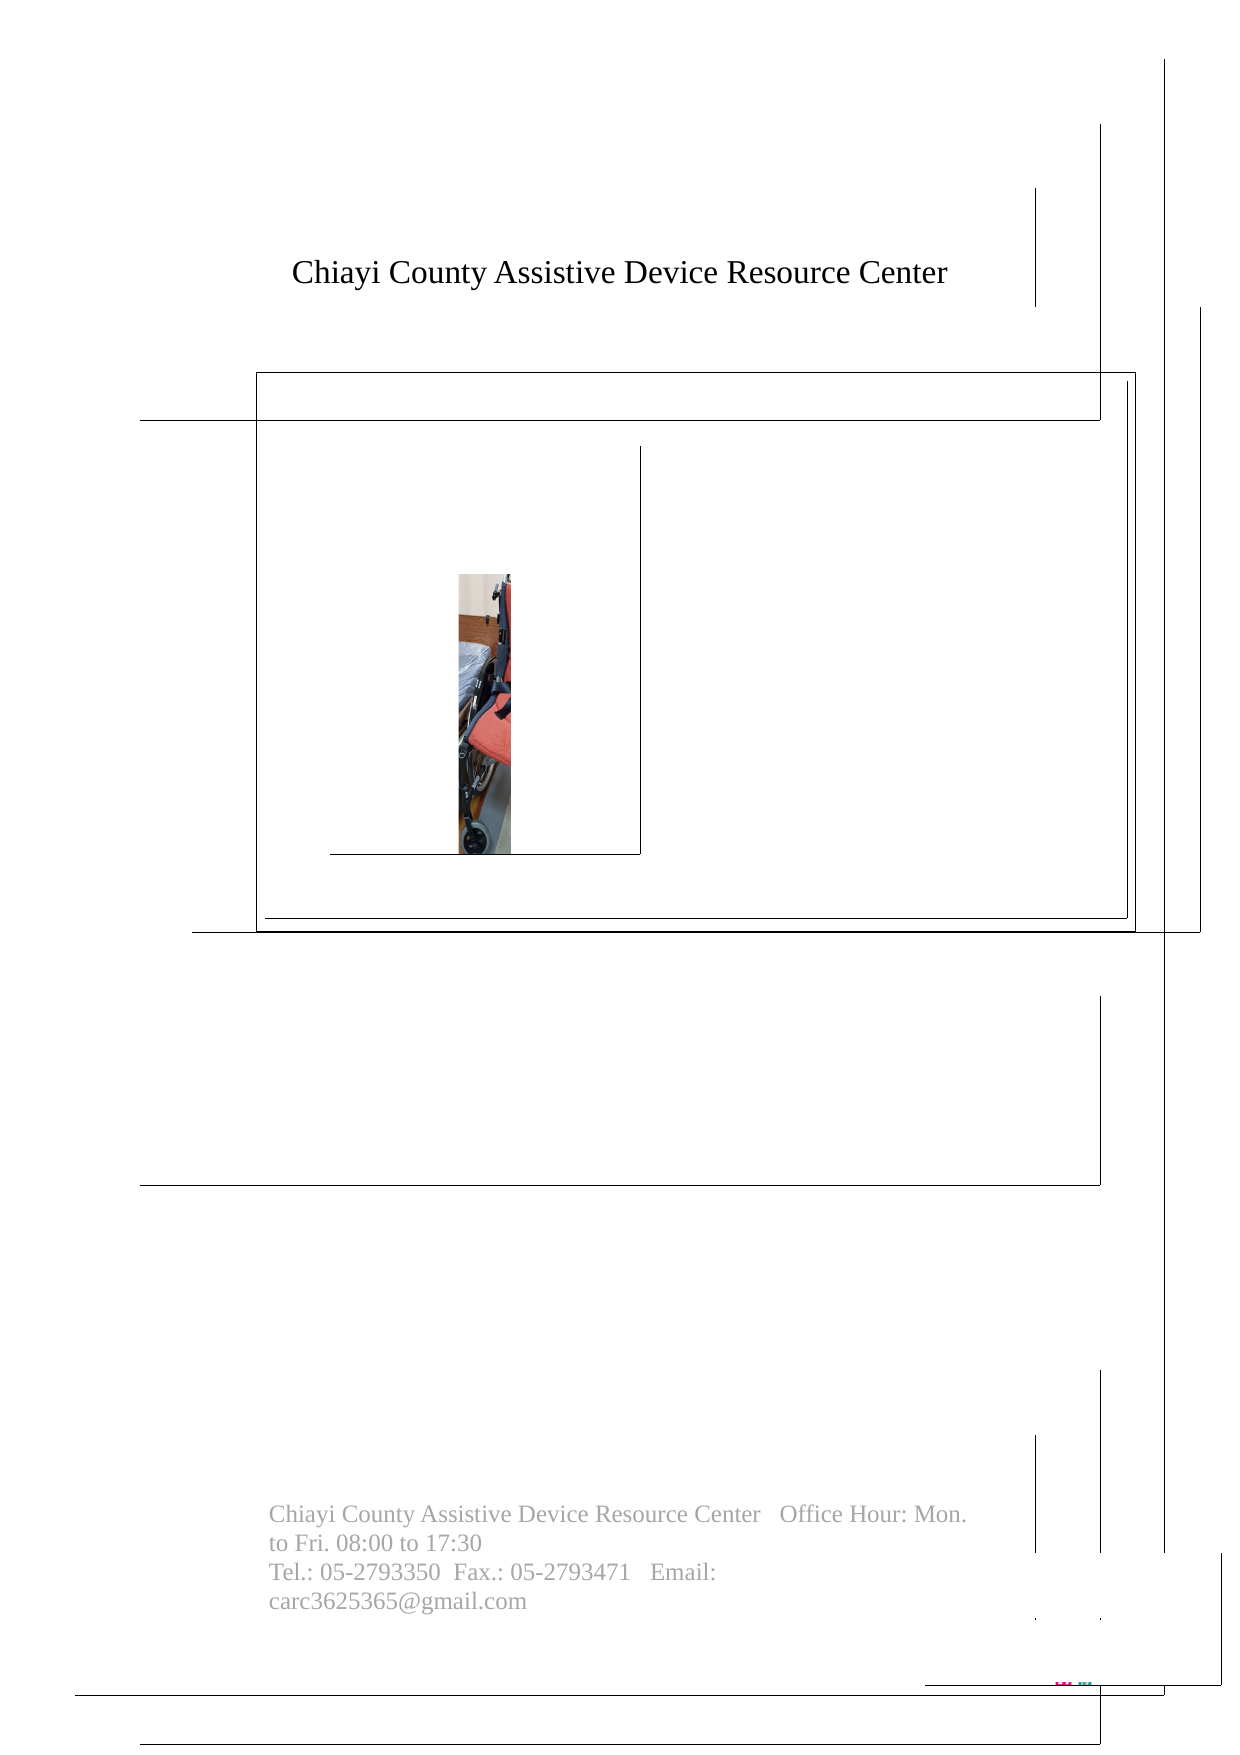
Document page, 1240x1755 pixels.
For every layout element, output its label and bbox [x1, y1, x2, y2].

table_header [257, 373, 1135, 931]
